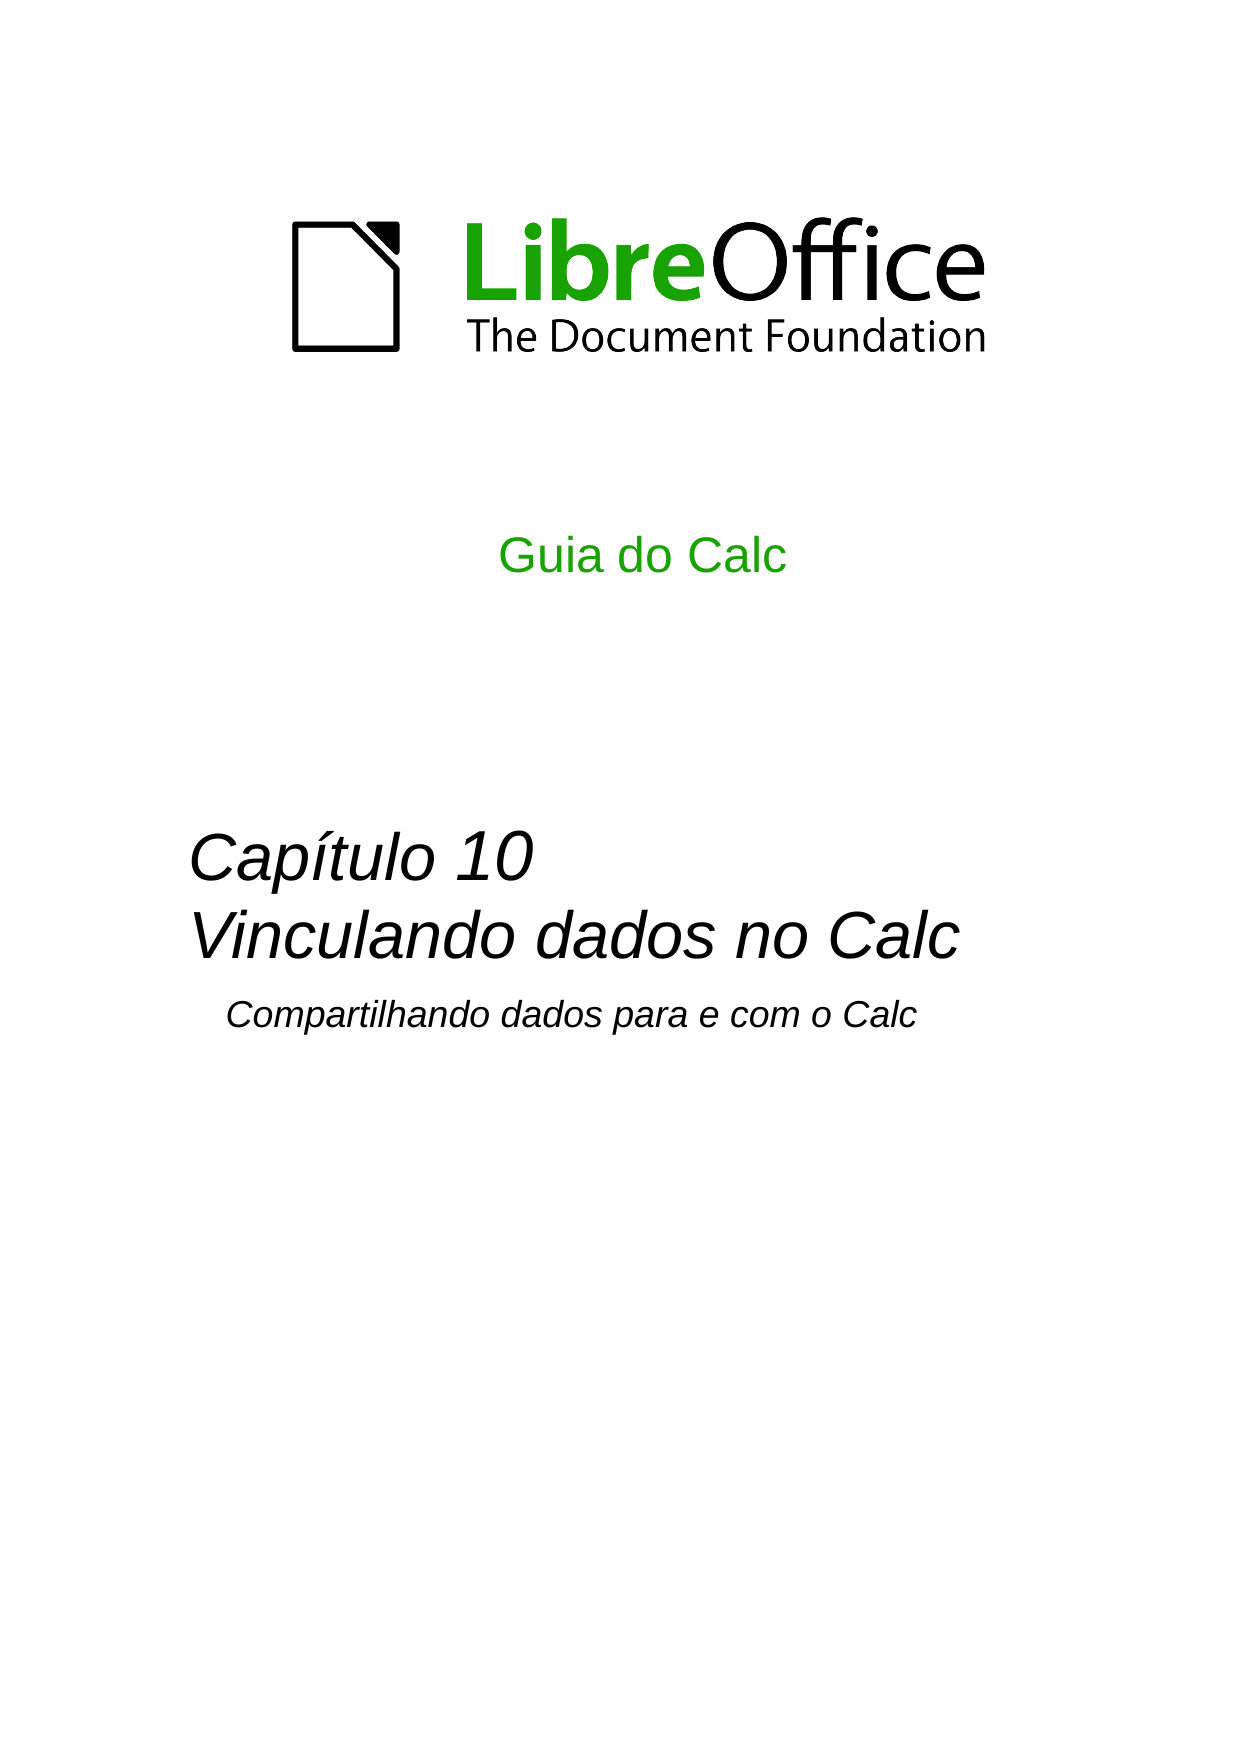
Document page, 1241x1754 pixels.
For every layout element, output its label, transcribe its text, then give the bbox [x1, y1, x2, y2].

picture [250, 186, 1035, 387]
text Guia do Calc [188, 526, 1098, 583]
subtitle Capítulo 10 Vinculando dados no Calc [188, 814, 1098, 972]
subtitle Compartilhando dados para e com o Calc [225, 992, 1098, 1035]
